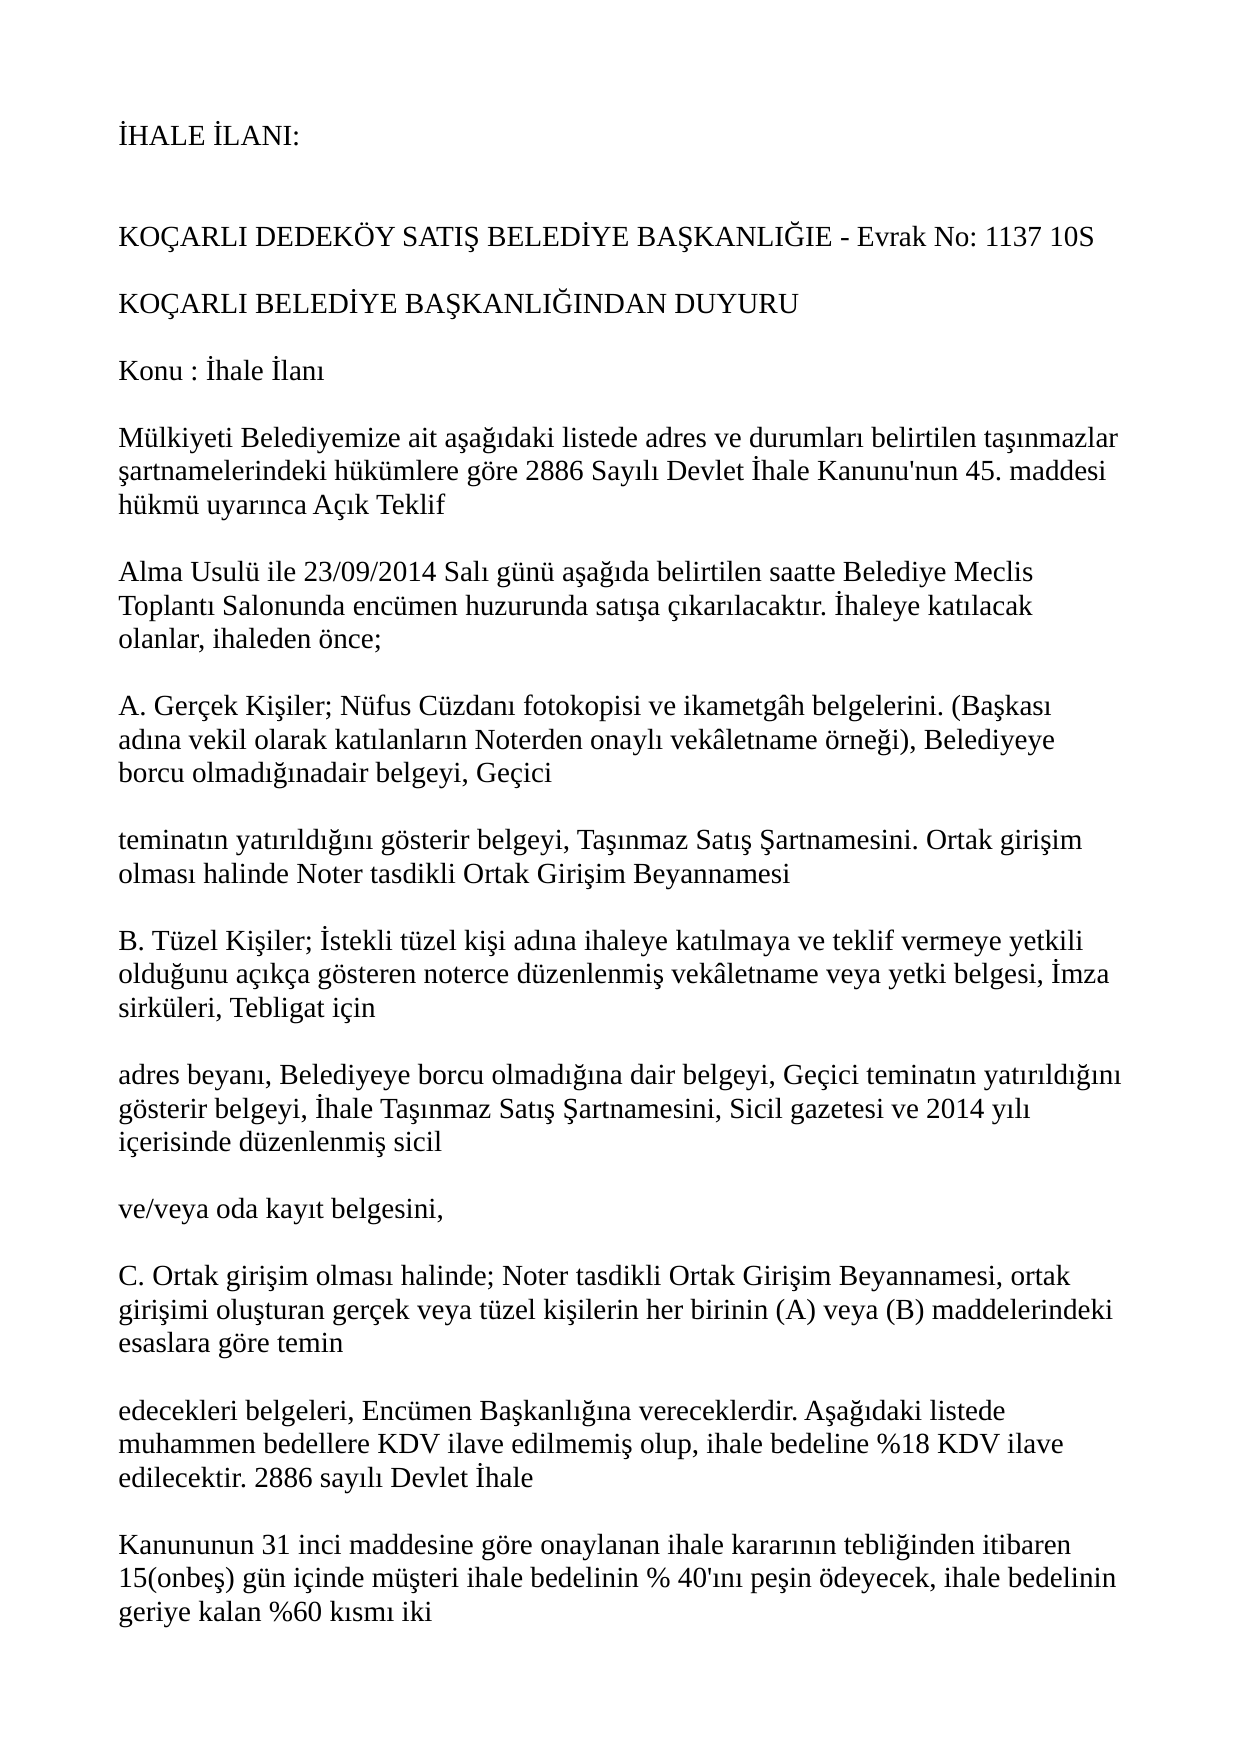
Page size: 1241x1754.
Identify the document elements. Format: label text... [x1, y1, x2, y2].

text KOÇARLI BELEDİYE BAŞKANLIĞINDAN DUYURU [118, 286, 1122, 319]
text İHALE İLANI: [118, 118, 1122, 152]
text Kanununun 31 inci maddesine göre onaylanan ihale kararının tebliğinden itibaren 15(onbeş) gün içinde müşteri ihale bedelinin % 40'ını peşin ödeyecek, ihale bedelinin geriye kalan %60 kısmı iki [118, 1527, 1122, 1627]
text teminatın yatırıldığını gösterir belgeyi, Taşınmaz Satış Şartnamesini. Ortak girişim olması halinde Noter tasdikli Ortak Girişim Beyannamesi [118, 822, 1122, 889]
text Konu : İhale İlanı [118, 353, 1122, 386]
text adres beyanı, Belediyeye borcu olmadığına dair belgeyi, Geçici teminatın yatırıldığını gösterir belgeyi, İhale Taşınmaz Satış Şartnamesini, Sicil gazetesi ve 2014 yılı içerisinde düzenlenmiş sicil [118, 1057, 1122, 1158]
text ve/veya oda kayıt belgesini, [118, 1191, 1122, 1225]
text A. Gerçek Kişiler; Nüfus Cüzdanı fotokopisi ve ikametgâh belgelerini. (Başkası adına vekil olarak katılanların Noterden onaylı vekâletname örneği), Belediyeye borcu olmadığınadair belgeyi, Geçici [118, 688, 1122, 789]
text B. Tüzel Kişiler; İstekli tüzel kişi adına ihaleye katılmaya ve teklif vermeye yetkili olduğunu açıkça gösteren noterce düzenlenmiş vekâletname veya yetki belgesi, İmza sirküleri, Tebligat için [118, 923, 1122, 1024]
text C. Ortak girişim olması halinde; Noter tasdikli Ortak Girişim Beyannamesi, ortak girişimi oluşturan gerçek veya tüzel kişilerin her birinin (A) veya (B) maddelerindeki esaslara göre temin [118, 1258, 1122, 1359]
text Mülkiyeti Belediyemize ait aşağıdaki listede adres ve durumları belirtilen taşınmazlar şartnamelerindeki hükümlere göre 2886 Sayılı Devlet İhale Kanunu'nun 45. maddesi hükmü uyarınca Açık Teklif [118, 420, 1122, 521]
text KOÇARLI DEDEKÖY SATIŞ BELEDİYE BAŞKANLIĞIE - Evrak No: 1137 10S [118, 219, 1122, 252]
text Alma Usulü ile 23/09/2014 Salı günü aşağıda belirtilen saatte Belediye Meclis Toplantı Salonunda encümen huzurunda satışa çıkarılacaktır. İhaleye katılacak olanlar, ihaleden önce; [118, 554, 1122, 655]
text edecekleri belgeleri, Encümen Başkanlığına vereceklerdir. Aşağıdaki listede muhammen bedellere KDV ilave edilmemiş olup, ihale bedeline %18 KDV ilave edilecektir. 2886 sayılı Devlet İhale [118, 1393, 1122, 1493]
